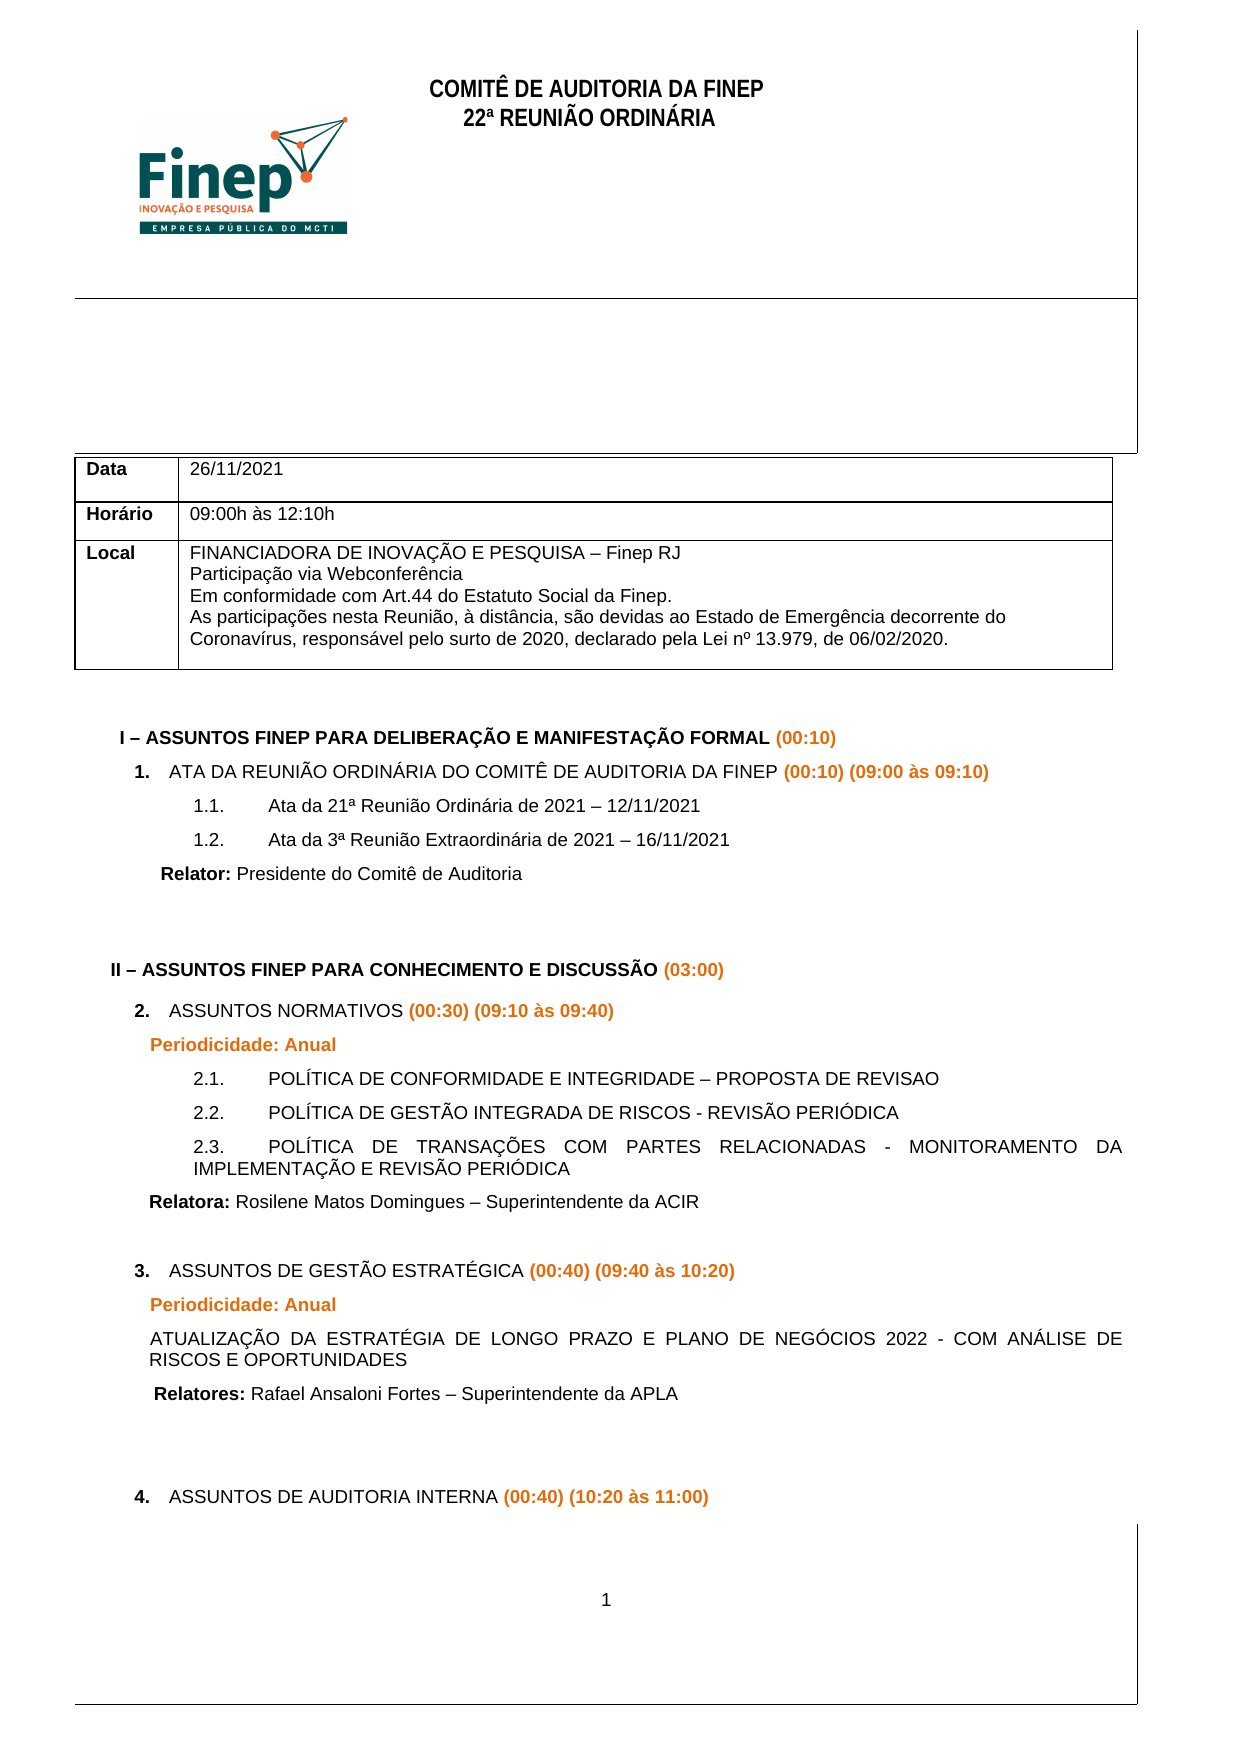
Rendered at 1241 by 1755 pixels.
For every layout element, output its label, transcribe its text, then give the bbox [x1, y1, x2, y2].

table_cell Local [76, 541, 178, 668]
table_header Data [76, 458, 178, 501]
table_header 26/11/2021 [179, 458, 1112, 501]
list Ata da 3ª Reunião Extraordinária de 2021 – 16/11/2021 [193, 829, 1123, 851]
list POLÍTICA DE CONFORMIDADE E INTEGRIDADE – PROPOSTA DE REVISAO [193, 1068, 1123, 1089]
list POLÍTICA DE GESTÃO INTEGRADA DE RISCOS - REVISÃO PERIÓDICA [193, 1102, 1123, 1123]
list ASSUNTOS DE GESTÃO ESTRATÉGICA (00:40) (09:40 às 10:20) [134, 1259, 1123, 1281]
text I – ASSUNTOS FINEP PARA DELIBERAÇÃO E MANIFESTAÇÃO FORMAL (00:10) [119, 727, 1123, 748]
text Relatores: Rafael Ansaloni Fortes – Superintendente da APLA [128, 1383, 1123, 1405]
list ATA DA REUNIÃO ORDINÁRIA DO COMITÊ DE AUDITORIA DA FINEP (00:10) (09:00 às 09:10) [134, 761, 1123, 783]
text ATUALIZAÇÃO DA ESTRATÉGIA DE LONGO PRAZO E PLANO DE NEGÓCIOS 2022 - COM ANÁLISE DE RISCOS E OPORTUNIDADES [149, 1328, 1123, 1371]
list POLÍTICA DE TRANSAÇÕES COM PARTES RELACIONADAS - MONITORAMENTO DA IMPLEMENTAÇÃO E REVISÃO PERIÓDICA [193, 1136, 1123, 1179]
list ASSUNTOS DE AUDITORIA INTERNA (00:40) (10:20 às 11:00) [134, 1485, 1123, 1507]
text Relatora: Rosilene Matos Domingues – Superintendente da ACIR [149, 1191, 1123, 1213]
text II – ASSUNTOS FINEP PARA CONHECIMENTO E DISCUSSÃO (03:00) [93, 959, 1123, 981]
table_cell 09:00h às 12:10h [179, 503, 1112, 540]
table_cell FINANCIADORA DE INOVAÇÃO E PESQUISA – Finep RJ Participação via Webconferência Em conformidade com Art.44 do Estatuto Social da Finep. As participações nesta Reunião, à distância, são devidas ao Estado de Emergência decorrente do Coronavírus, responsável pelo surto de 2020, declarado pela Lei nº 13.979, de 06/02/2020. [179, 541, 1112, 668]
table_cell Horário [76, 503, 178, 540]
text Periodicidade: Anual [141, 1293, 1123, 1315]
list Ata da 21ª Reunião Ordinária de 2021 – 12/11/2021 [193, 795, 1123, 817]
list ASSUNTOS NORMATIVOS (00:30) (09:10 às 09:40) [134, 999, 1123, 1021]
text Periodicidade: Anual [141, 1033, 1123, 1055]
text Relator: Presidente do Comitê de Auditoria [75, 863, 1123, 885]
